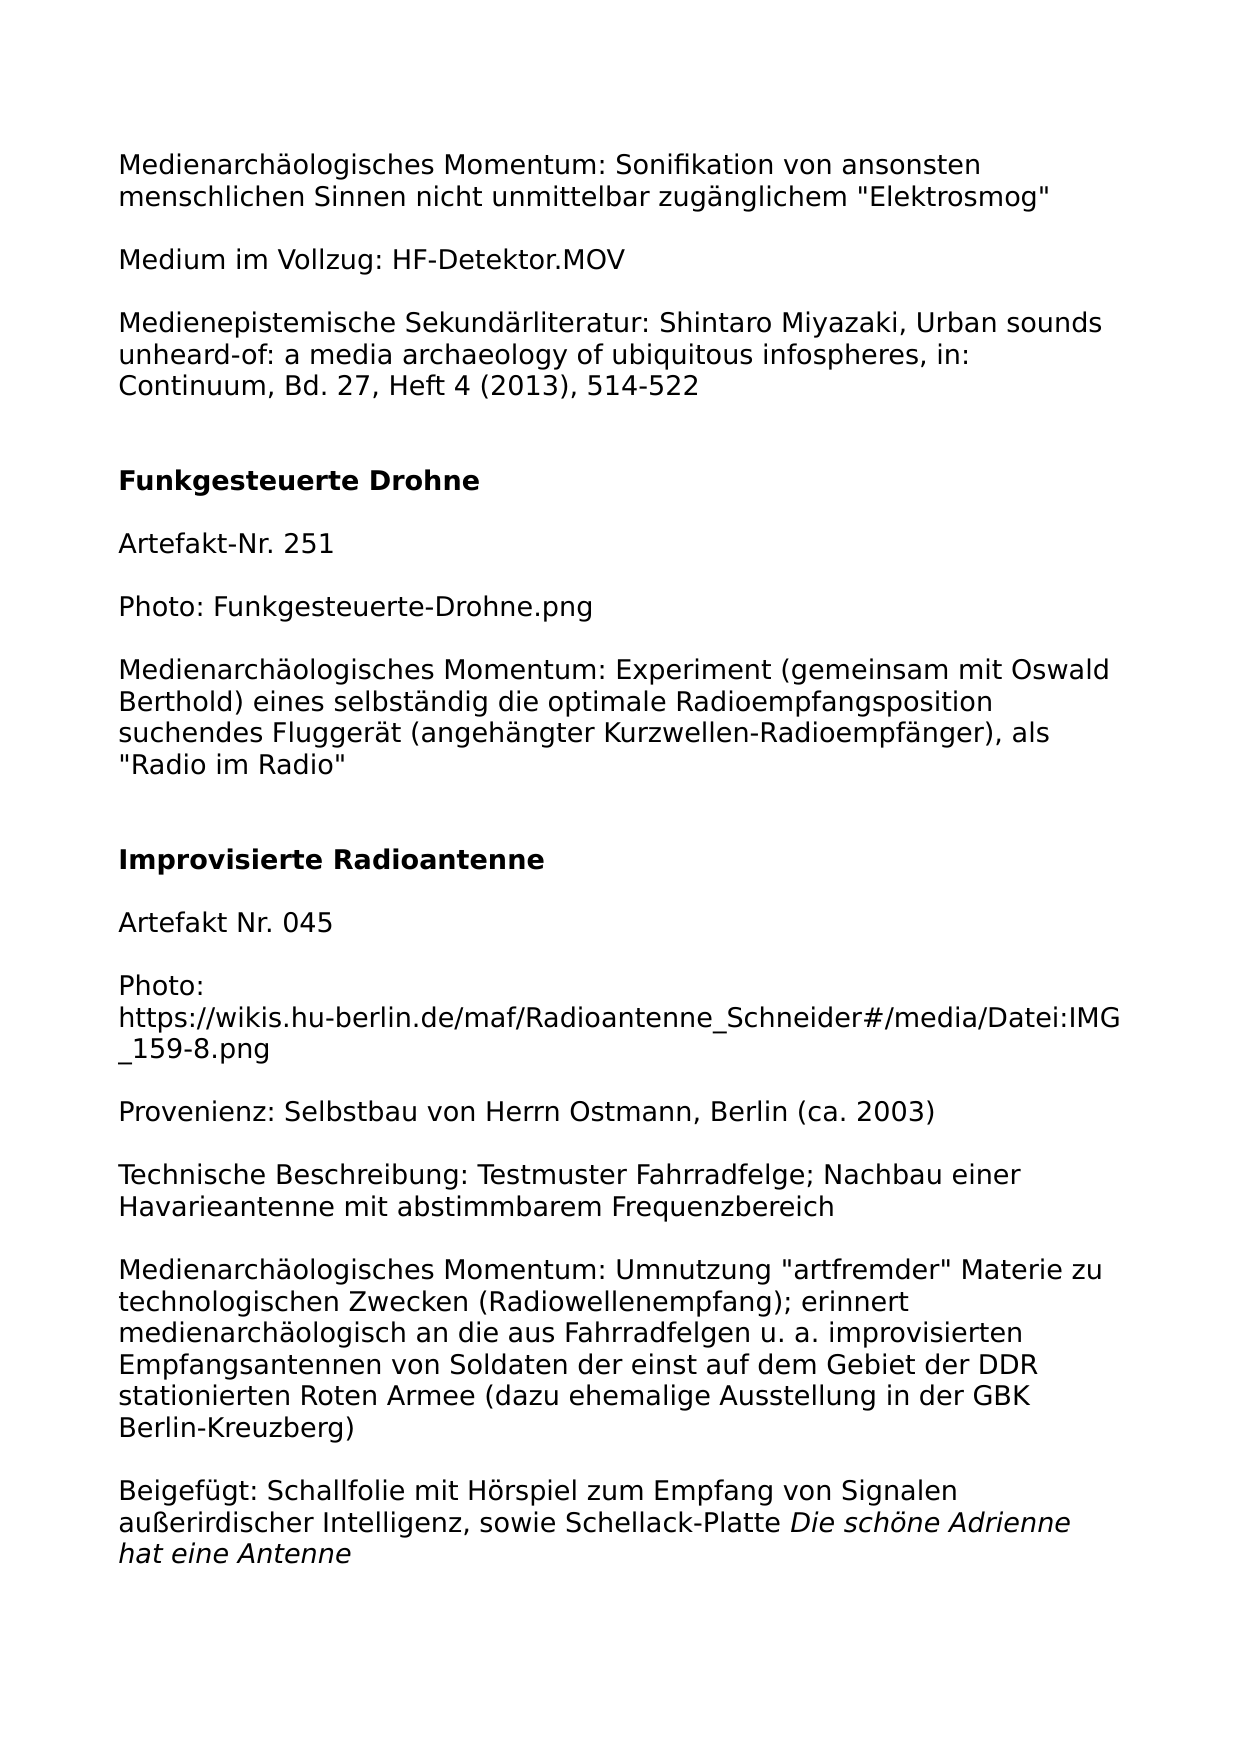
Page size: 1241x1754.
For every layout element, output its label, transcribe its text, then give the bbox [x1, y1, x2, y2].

text Improvisierte Radioantenne [118, 844, 1122, 876]
text Photo: https://wikis.hu-berlin.de/maf/Radioantenne_Schneider#/media/Datei:IMG_159-8.png [118, 970, 1122, 1065]
text Medienepistemische Sekundärliteratur: Shintaro Miyazaki, Urban sounds unheard-of: a media archaeology of ubiquitous infospheres, in: Continuum, Bd. 27, Heft 4 (2013), 514-522 [118, 307, 1122, 402]
text Provenienz: Selbstbau von Herrn Ostmann, Berlin (ca. 2003) [118, 1097, 1122, 1128]
text Artefakt-Nr. 251 [118, 528, 1122, 560]
text Artefakt Nr. 045 [118, 907, 1122, 939]
text Funkgesteuerte Drohne [118, 465, 1122, 497]
text Medienarchäologisches Momentum: Umnutzung "artfremder" Materie zu technologischen Zwecken (Radiowellenempfang); erinnert medienarchäologisch an die aus Fahrradfelgen u. a. improvisierten Empfangsantennen von Soldaten der einst auf dem Gebiet der DDR stationierten Roten Armee (dazu ehemalige Ausstellung in der GBK Berlin-Kreuzberg) [118, 1254, 1122, 1444]
text Photo: Funkgesteuerte-Drohne.png [118, 592, 1122, 623]
text Beigefügt: Schallfolie mit Hörspiel zum Empfang von Signalen außerirdischer Intelligenz, sowie Schellack-Platte Die schöne Adrienne hat eine Antenne [118, 1475, 1122, 1570]
text Medienarchäologisches Momentum: Experiment (gemeinsam mit Oswald Berthold) eines selbständig die optimale Radioempfangsposition suchendes Fluggerät (angehängter Kurzwellen-Radioempfänger), als "Radio im Radio" [118, 655, 1122, 781]
text Technische Beschreibung: Testmuster Fahrradfelge; Nachbau einer Havarieantenne mit abstimmbarem Frequenzbereich [118, 1160, 1122, 1223]
text Medium im Vollzug: HF-Detektor.MOV [118, 244, 1122, 276]
text Medienarchäologisches Momentum: Sonifikation von ansonsten menschlichen Sinnen nicht unmittelbar zugänglichem "Elektrosmog" [118, 150, 1122, 213]
